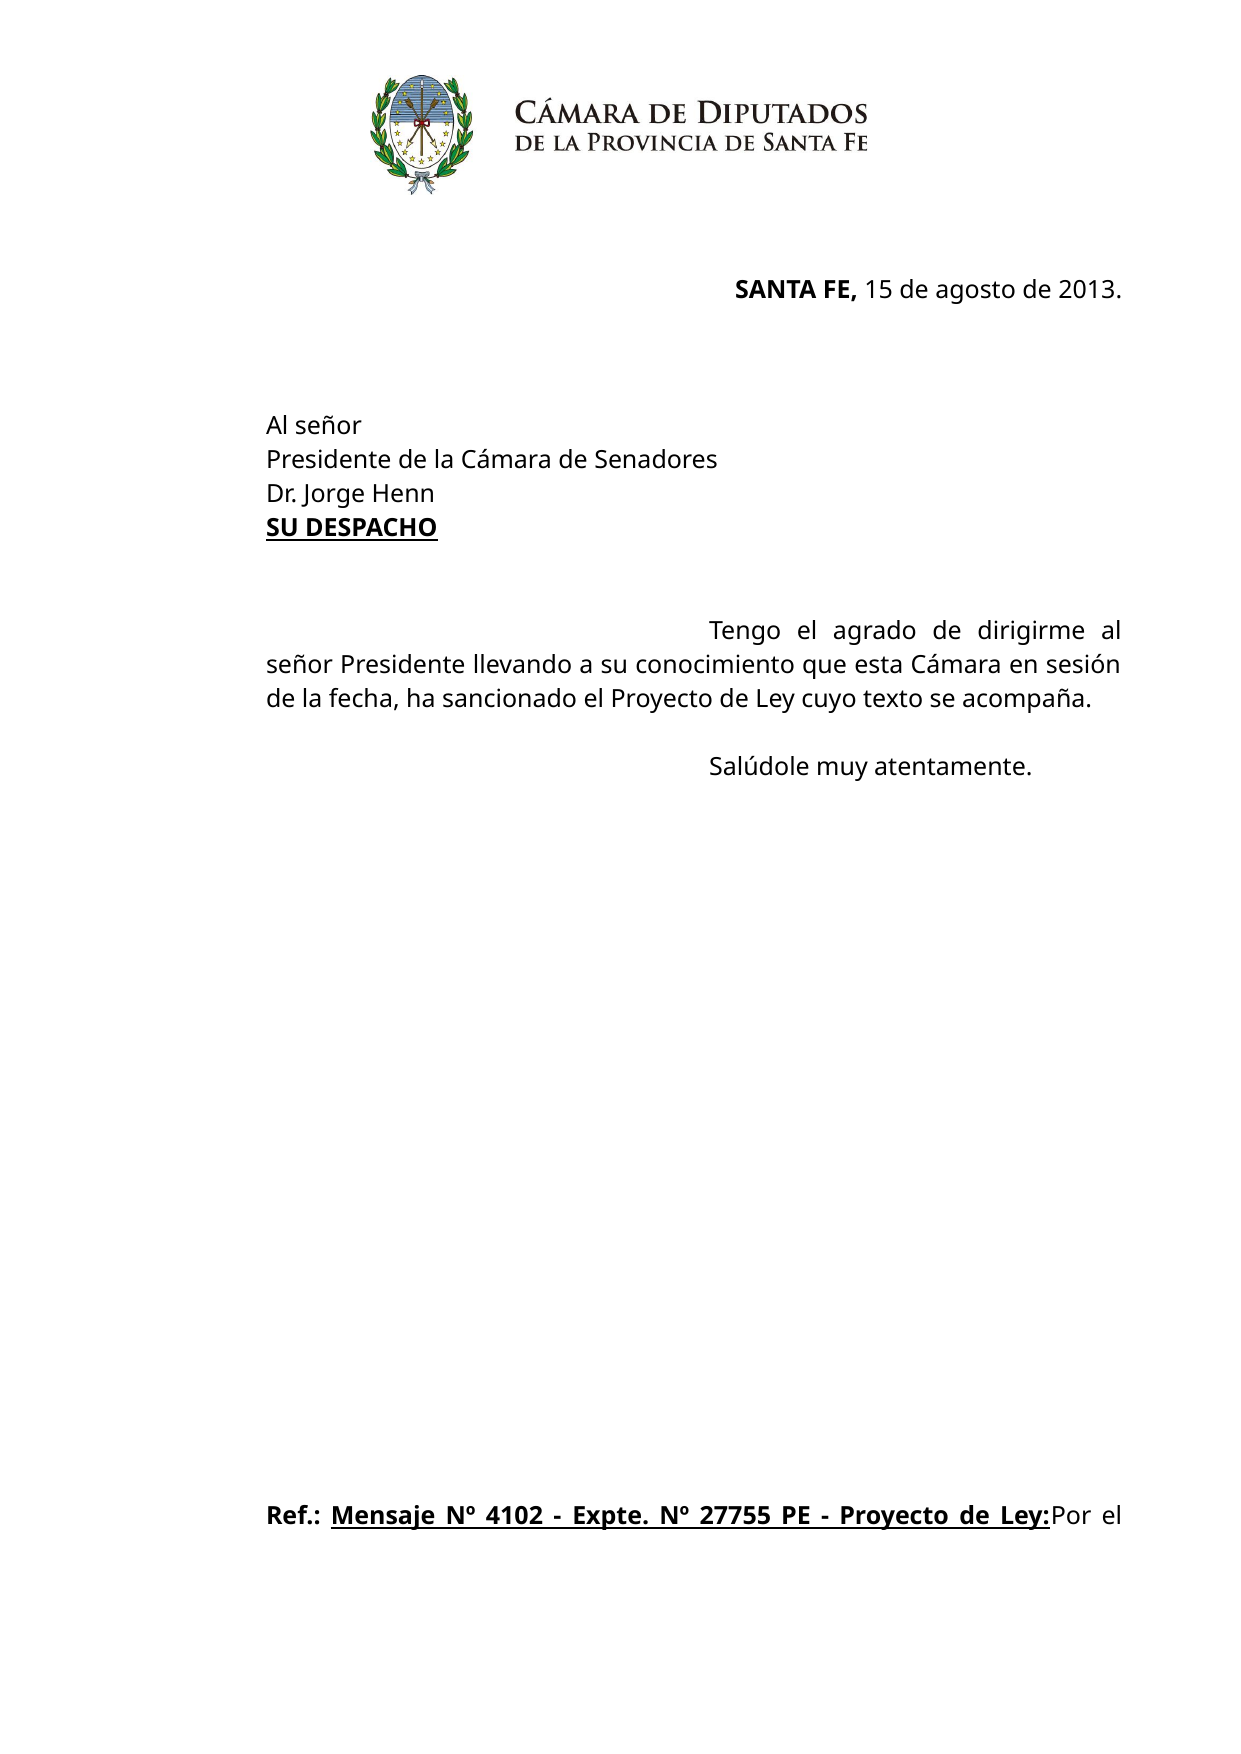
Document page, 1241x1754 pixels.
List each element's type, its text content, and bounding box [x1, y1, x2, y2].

text Dr. Jorge Henn [266, 476, 1122, 510]
text SANTA FE, 15 de agosto de 2013. [266, 272, 1122, 306]
text Al señor [266, 408, 1122, 442]
text Tengo el agrado de dirigirme al señor Presidente llevando a su conocimiento que esta Cámara en sesión de la fecha, ha sancionado el Proyecto de Ley cuyo texto se acompaña. [266, 612, 1122, 714]
text SU DESPACHO [266, 510, 1122, 544]
text Salúdole muy atentamente. [266, 748, 1122, 783]
text Presidente de la Cámara de Senadores [266, 442, 1122, 476]
picture [370, 75, 868, 199]
text Ref.: Mensaje Nº 4102 - Expte. Nº 27755 PE - Proyecto de Ley:Por el [266, 1498, 1122, 1532]
